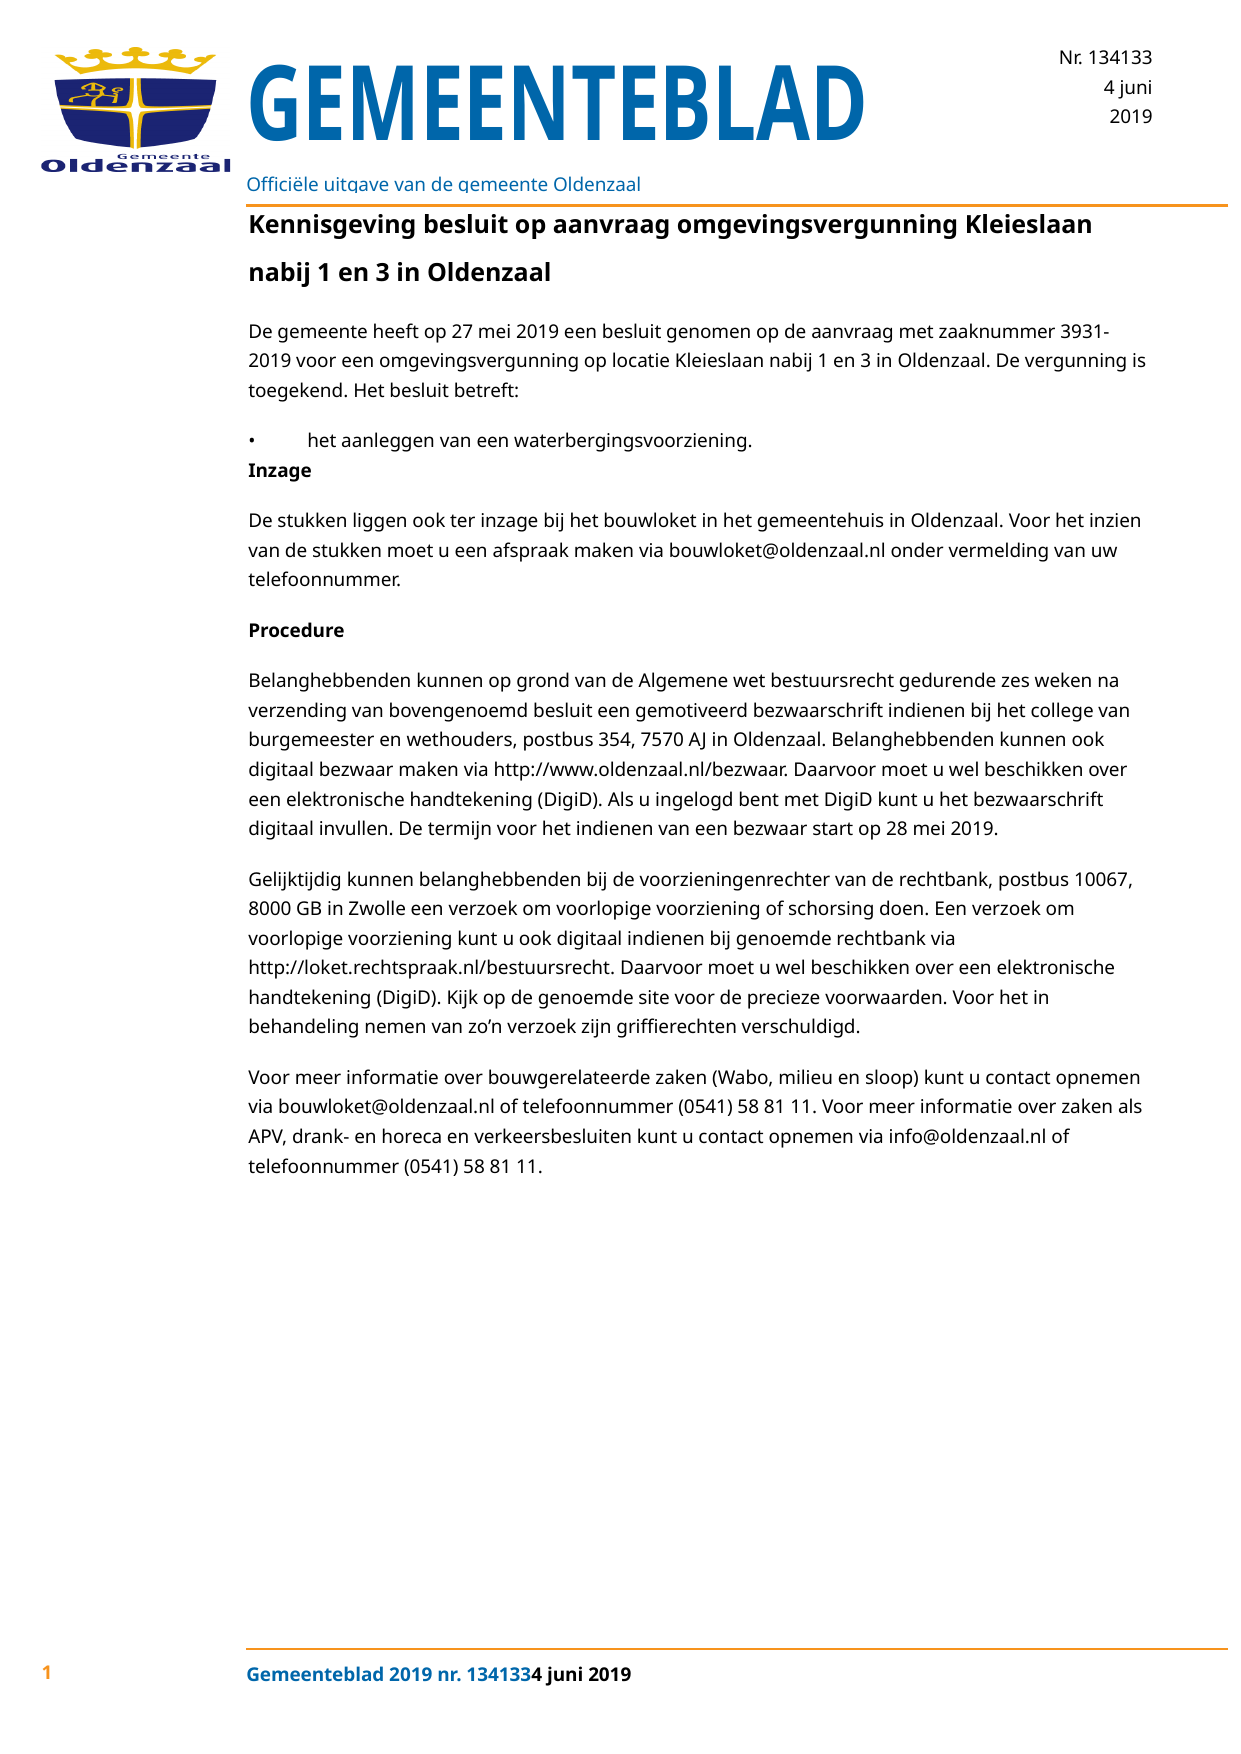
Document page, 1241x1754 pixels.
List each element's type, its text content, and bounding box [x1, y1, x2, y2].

text Procedure [248, 617, 1152, 643]
list het aanleggen van een waterbergingsvoorziening. [248, 427, 1152, 453]
text Voor meer informatie over bouwgerelateerde zaken (Wabo, milieu en sloop) kunt u contact opnemen via bouwloket@oldenzaal.nl of telefoonnummer (0541) 58 81 11. Voor meer informatie over zaken als APV, drank- en horeca en verkeersbesluiten kunt u contact opnemen via info@oldenzaal.nl of telefoonnummer (0541) 58 81 11. [248, 1064, 1152, 1179]
text Gelijktijdig kunnen belanghebbenden bij de voorzieningenrechter van de rechtbank, postbus 10067, 8000 GB in Zwolle een verzoek om voorlopige voorziening of schorsing doen. Een verzoek om voorlopige voorziening kunt u ook digitaal indienen bij genoemde rechtbank via http://loket.rechtspraak.nl/bestuursrecht. Daarvoor moet u wel beschikken over een elektronische handtekening (DigiD). Kijk op de genoemde site voor de precieze voorwaarden. Voor het in behandeling nemen van zo’n verzoek zijn griffierechten verschuldigd. [248, 866, 1152, 1039]
picture [41, 47, 231, 172]
text De stukken liggen ook ter inzage bij het bouwloket in het gemeentehuis in Oldenzaal. Voor het inzien van de stukken moet u een afspraak maken via bouwloket@oldenzaal.nl onder vermelding van uw telefoonnummer. [248, 507, 1152, 592]
text Inzage [248, 457, 1152, 483]
text Belanghebbenden kunnen op grond van de Algemene wet bestuursrecht gedurende zes weken na verzending van bovengenoemd besluit een gemotiveerd bezwaarschrift indienen bij het college van burgemeester en wethouders, postbus 354, 7570 AJ in Oldenzaal. Belanghebbenden kunnen ook digitaal bezwaar maken via http://www.oldenzaal.nl/bezwaar. Daarvoor moet u wel beschikken over een elektronische handtekening (DigiD). Als u ingelogd bent met DigiD kunt u het bezwaarschrift digitaal invullen. De termijn voor het indienen van een bezwaar start op 28 mei 2019. [248, 667, 1152, 841]
text Kennisgeving besluit op aanvraag omgevingsvergunning Kleieslaan nabij 1 en 3 in Oldenzaal [248, 207, 1152, 288]
text De gemeente heeft op 27 mei 2019 een besluit genomen op de aanvraag met zaaknummer 3931-2019 voor een omgevingsvergunning op locatie Kleieslaan nabij 1 en 3 in Oldenzaal. De vergunning is toegekend. Het besluit betreft: [248, 318, 1152, 403]
